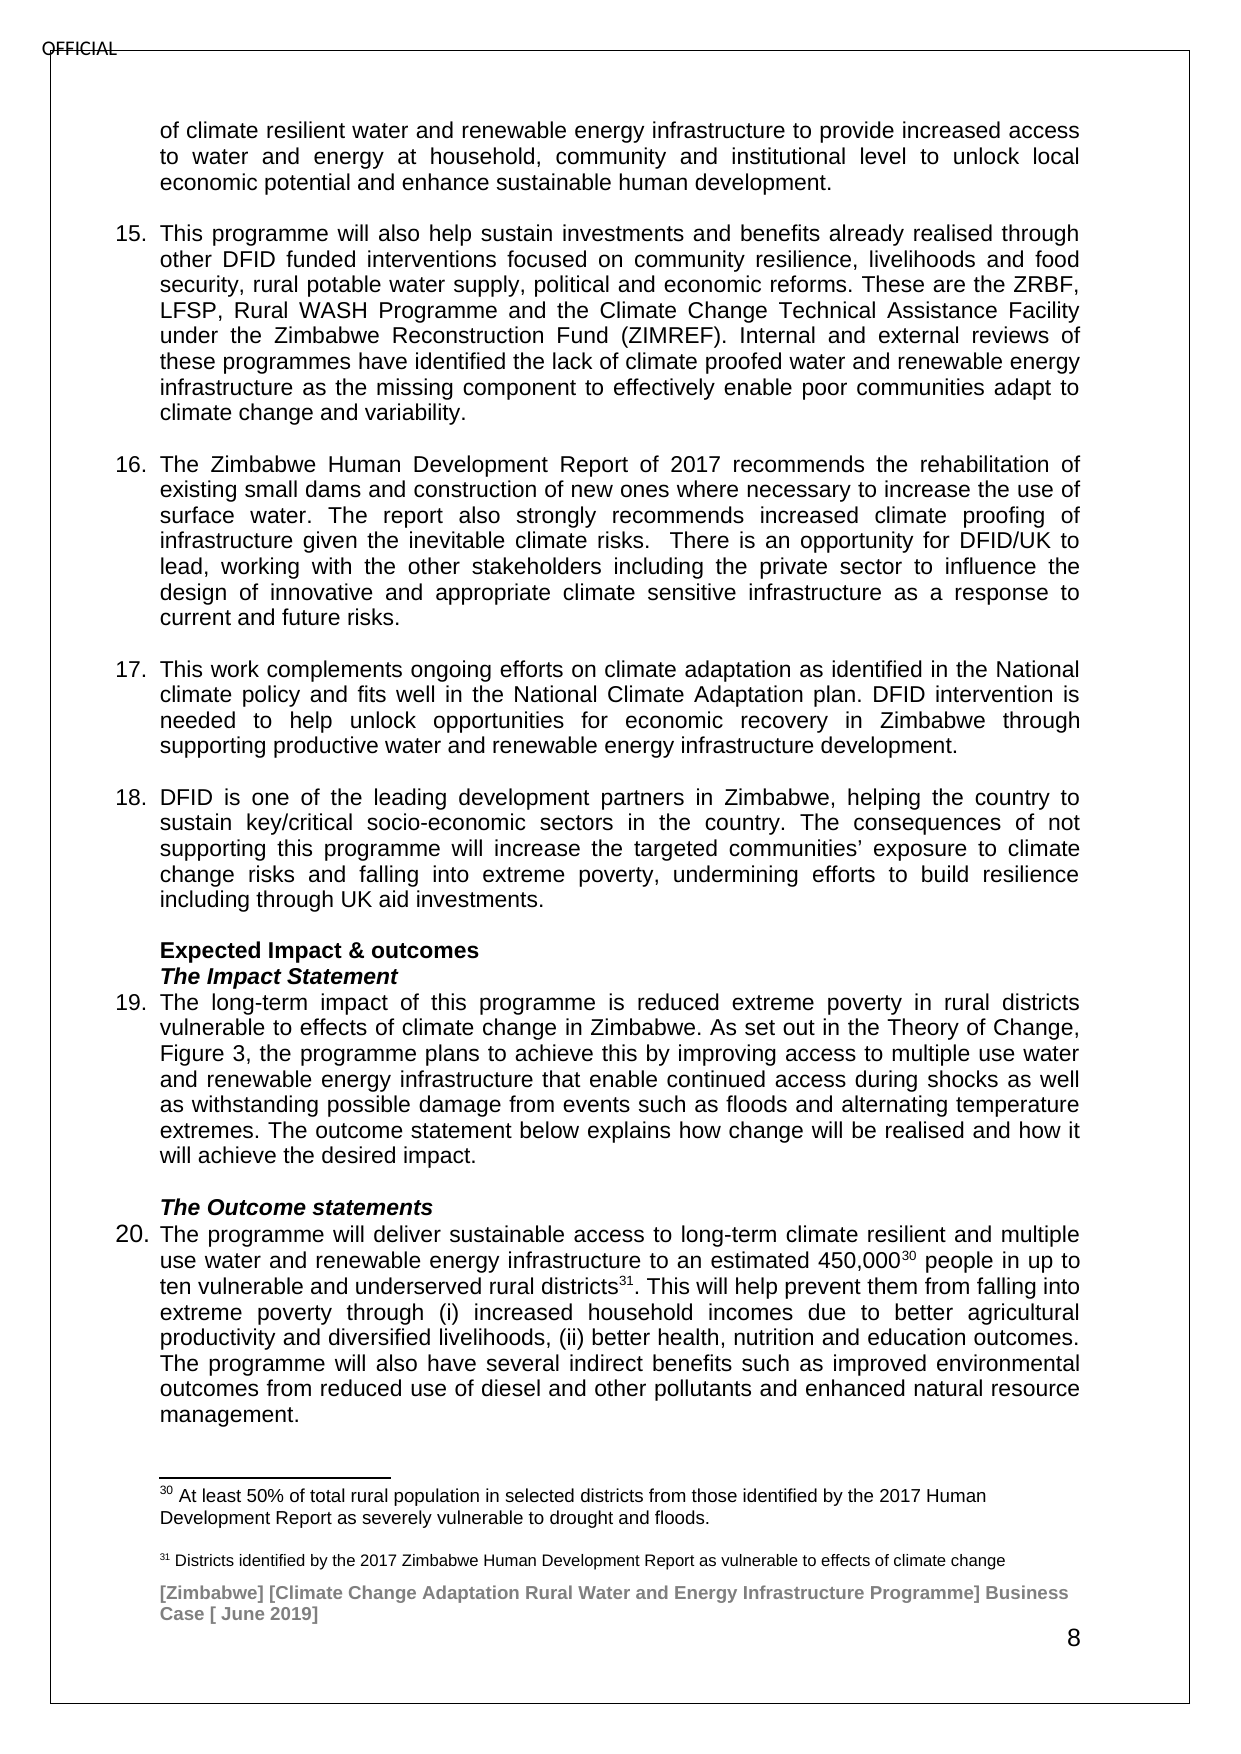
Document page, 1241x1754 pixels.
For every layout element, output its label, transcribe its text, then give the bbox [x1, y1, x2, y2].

text Expected Impact & outcomes [159, 938, 1081, 964]
list The Zimbabwe Human Development Report of 2017 recommends the rehabilitation of existing small dams and construction of new ones where necessary to increase the use of surface water. The report also strongly recommends increased climate proofing of infrastructure given the inevitable climate risks. There is an opportunity for DFID/UK to lead, working with the other stakeholders including the private sector to influence the design of innovative and appropriate climate sensitive infrastructure as a response to current and future risks. [115, 451, 1081, 631]
list The long-term impact of this programme is reduced extreme poverty in rural districts vulnerable to effects of climate change in Zimbabwe. As set out in the Theory of Change, Figure 3, the programme plans to achieve this by improving access to multiple use water and renewable energy infrastructure that enable continued access during shocks as well as withstanding possible damage from events such as floods and alternating temperature extremes. The outcome statement below explains how change will be realised and how it will achieve the desired impact. [115, 989, 1081, 1169]
list The programme will deliver sustainable access to long-term climate resilient and multiple use water and renewable energy infrastructure to an estimated 450,000 people in up to ten vulnerable and underserved rural districts. This will help prevent them from falling into extreme poverty through (i) increased household incomes due to better agricultural productivity and diversified livelihoods, (ii) better health, nutrition and education outcomes. The programme will also have several indirect benefits such as improved environmental outcomes from reduced use of diesel and other pollutants and enhanced natural resource management. [115, 1220, 1081, 1427]
list DFID is one of the leading development partners in Zimbabwe, helping the country to sustain key/critical socio-economic sectors in the country. The consequences of not supporting this programme will increase the targeted communities’ exposure to climate change risks and falling into extreme poverty, undermining efforts to build resilience including through UK aid investments. [115, 784, 1081, 912]
list Districts identified by the 2017 Zimbabwe Human Development Report as vulnerable to effects of climate change [159, 1551, 1081, 1570]
list This programme will also help sustain investments and benefits already realised through other DFID funded interventions focused on community resilience, livelihoods and food security, rural potable water supply, political and economic reforms. These are the ZRBF, LFSP, Rural WASH Programme and the Climate Change Technical Assistance Facility under the Zimbabwe Reconstruction Fund (ZIMREF). Internal and external reviews of these programmes have identified the lack of climate proofed water and renewable energy infrastructure as the missing component to effectively enable poor communities adapt to climate change and variability. [115, 221, 1081, 426]
text The Impact Statement [159, 964, 1081, 989]
list of climate resilient water and renewable energy infrastructure to provide increased access to water and energy at household, community and institutional level to unlock local economic potential and enhance sustainable human development. [115, 118, 1081, 195]
list This work complements ongoing efforts on climate adaptation as identified in the National climate policy and fits well in the National Climate Adaptation plan. DFID intervention is needed to help unlock opportunities for economic recovery in Zimbabwe through supporting productive water and renewable energy infrastructure development. [115, 656, 1081, 759]
text The Outcome statements [159, 1194, 1081, 1220]
list At least 50% of total rural population in selected districts from those identified by the 2017 Human Development Report as severely vulnerable to drought and floods. [159, 1484, 1081, 1528]
